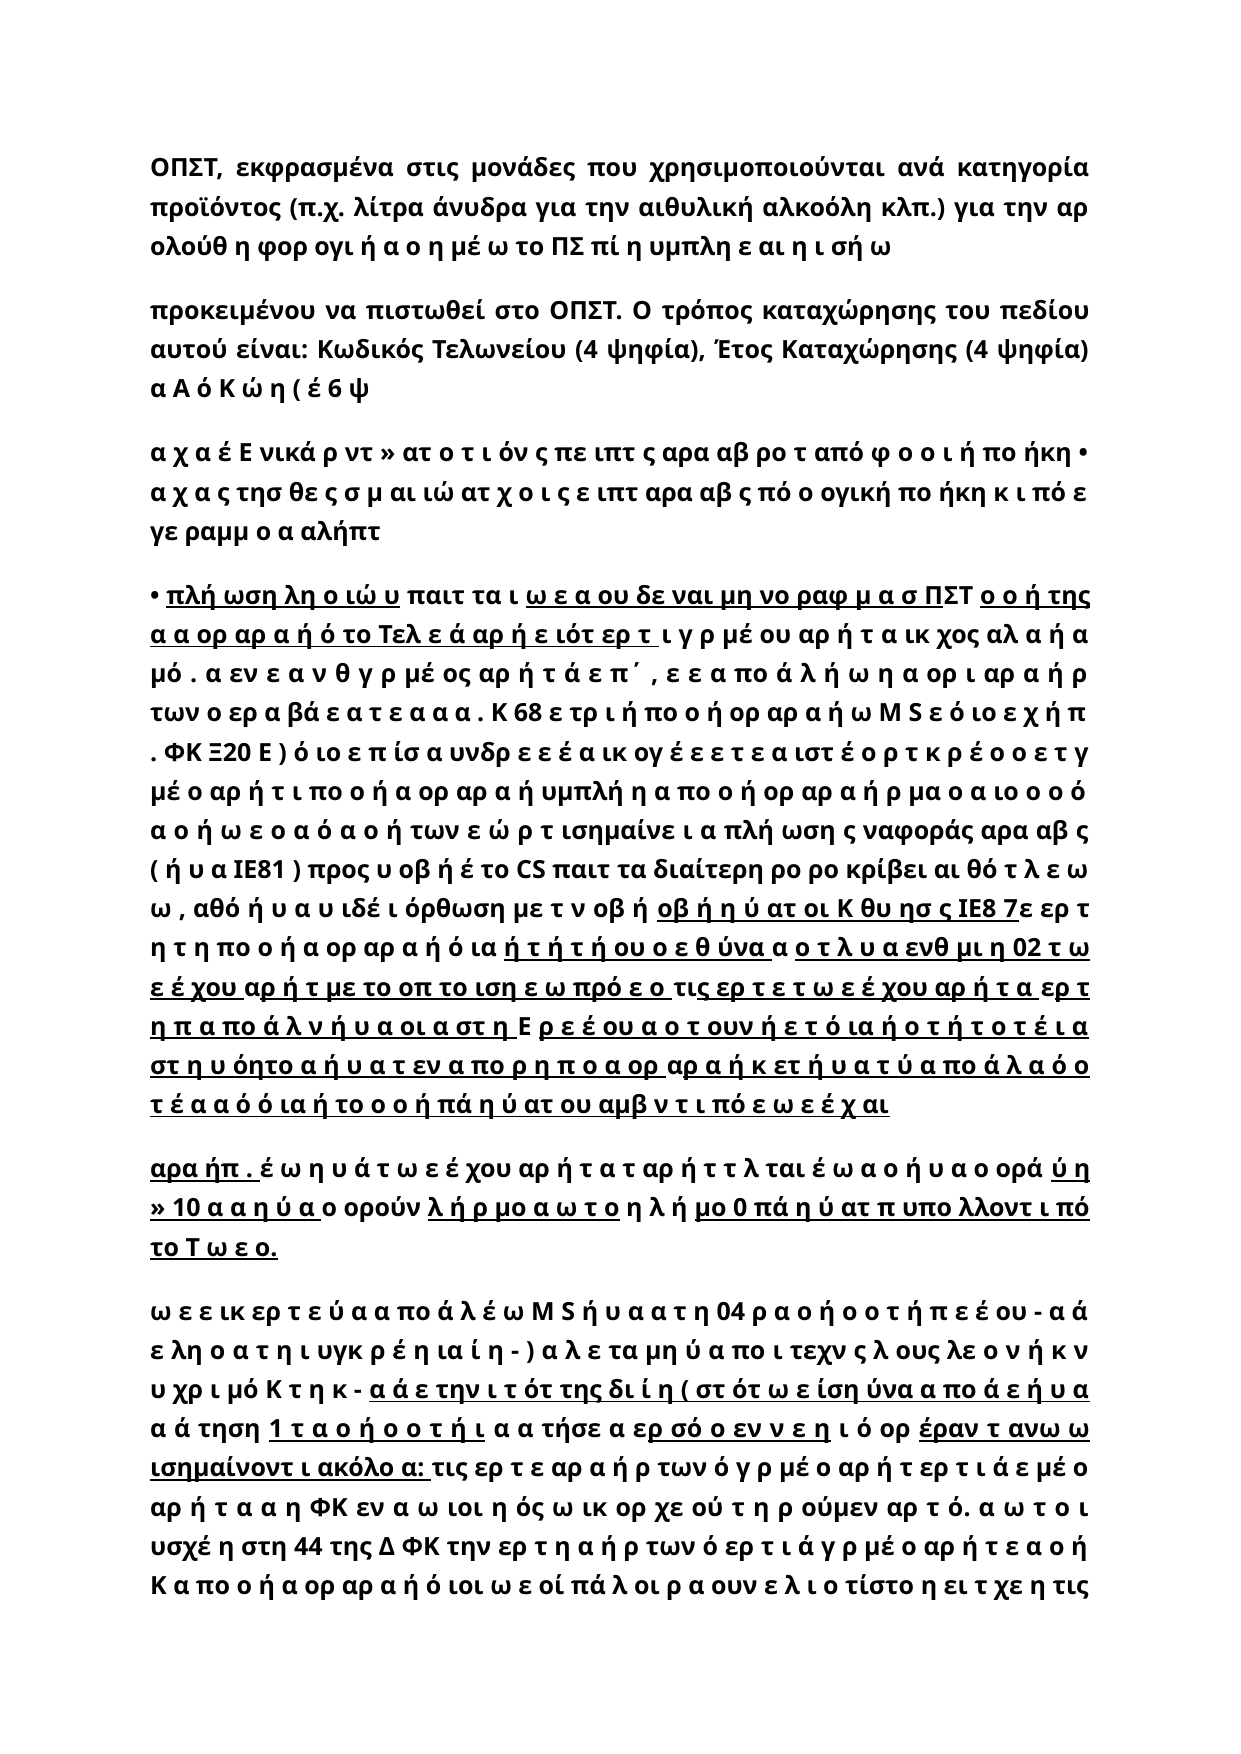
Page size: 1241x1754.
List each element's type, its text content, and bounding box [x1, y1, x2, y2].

text • πλή ωση λη ο ιώ υ παιτ τα ι ω ε α ου δε ναι μη νο ραφ μ α σ ΠΣΤ ο ο ή της α α ορ αρ α ή ό το Τελ ε ά αρ ή ε ιότ ερ τ ι γ ρ μέ ου αρ ή τ α ικ χος αλ α ή α μό . α εν ε α ν θ γ ρ μέ ος αρ ή τ ά ε π΄ , ε ε α πο ά λ ή ω η α ορ ι αρ α ή ρ των ο ερ α βά ε α τ ε α α α . Κ 68 ε τρ ι ή πο ο ή ορ αρ α ή ω M S ε ό ιο ε χ ή π . ΦΚ Ξ20 Ε ) ό ιο ε π ίσ α υνδρ ε ε έ α ικ ογ έ ε ε τ ε α ιστ έ ο ρ τ κ ρ έ ο ο ε τ γ μέ ο αρ ή τ ι πο ο ή α ορ αρ α ή υμπλή η α πο ο ή ορ αρ α ή ρ μα ο α ιο ο ο ό α ο ή ω ε ο α ό α ο ή των ε ώ ρ τ ισημαίνε ι α πλή ωση ς ναφοράς αρα αβ ς ( ή υ α ΙΕ81 ) προς υ οβ ή έ το CS παιτ τα διαίτερη ρο ρο κρίβει αι θό τ λ ε ω ω , αθό ή υ α υ ιδέ ι όρθωση με τ ν οβ ή οβ ή η ύ ατ οι Κ θυ ησ ς ΙΕ8 7ε ερ τ η τ η πο ο ή α ορ αρ α ή ό ια ή τ ή τ ή ου ο ε θ ύνα α ο τ λ υ α ενθ μι η 02 τ ω ε έ χου αρ ή τ με το οπ το ιση ε ω πρό ε ο τις ερ τ ε τ ω ε έ χου αρ ή τ α ερ τ η π α πο ά λ ν ή υ α οι α στ η Ε ρ ε έ ου α ο τ ουν ή ε τ ό ια ή ο τ ή τ ο τ έ ι α στ η υ όητο α ή υ α τ εν α πο ρ η π ο α ορ αρ α ή κ ετ ή υ α τ ύ α πο ά λ α ό ο τ έ α α ό ό ια ή το ο ο ή πά η ύ ατ ου αμβ ν τ ι πό ε ω ε έ χ αι [150, 577, 1090, 1121]
text α χ α έ Ε νικά ρ ντ » ατ ο τ ι όν ς πε ιπτ ς αρα αβ ρο τ από φ ο ο ι ή πο ήκη • α χ α ς τησ θε ς σ μ αι ιώ ατ χ ο ι ς ε ιπτ αρα αβ ς πό ο ογική πο ήκη κ ι πό ε γε ραμμ ο α αλήπτ [150, 435, 1090, 547]
text ω ε ε ικ ερ τ ε ύ α α πο ά λ έ ω M S ή υ α α τ η 04 ρ α ο ή ο ο τ ή π ε έ ου - α ά ε λη ο α τ η ι υγκ ρ έ η ια ί η - ) α λ ε τα μη ύ α πο ι τεχν ς λ ους λε ο ν ή κ ν υ χρ ι μό Κ τ η κ - α ά ε την ι τ ότ της δι ί η ( στ ότ ω ε ίση ύνα α πο ά ε ή υ α α ά τηση 1 τ α ο ή ο ο τ ή ι α α τήσε α ερ σό ο εν ν ε η ι ό ορ έραν τ ανω ω ισημαίνοντ ι ακόλο α: τις ερ τ ε αρ α ή ρ των ό γ ρ μέ ο αρ ή τ ερ τ ι ά ε μέ ο αρ ή τ α α η ΦΚ εν α ω ιοι η ός ω ικ ορ χε ού τ η ρ ούμεν αρ τ ό. α ω τ ο ι υσχέ η στη 44 της Δ ΦΚ την ερ τ η α ή ρ των ό ερ τ ι ά γ ρ μέ ο αρ ή τ ε α ο ή Κ α πο ο ή α ορ αρ α ή ό ιοι ω ε οί πά λ οι ρ α ουν ε λ ι ο τίστο η ει τ χε η τις [150, 1293, 1090, 1602]
text αρα ήπ . έ ω η υ ά τ ω ε έ χου αρ ή τ α τ αρ ή τ τ λ ται έ ω α ο ή υ α ο ορά ύ η » 10 α α η ύ α ο ορούν λ ή ρ μο α ω τ ο η λ ή μο 0 πά η ύ ατ π υπο λλοντ ι πό το Τ ω ε ο. [150, 1151, 1090, 1263]
text προκειμένου να πιστωθεί στο ΟΠΣΤ. Ο τρόπος καταχώρησης του πεδίου αυτού είναι: Κωδικός Τελωνείου (4 ψηφία), Έτος Καταχώρησης (4 ψηφία) α Α ό Κ ώ η ( έ 6 ψ [150, 292, 1090, 405]
text ΟΠΣΤ, εκφρασμένα στις μονάδες που χρησιμοποιούνται ανά κατηγορία προϊόντος (π.χ. λίτρα άνυδρα για την αιθυλική αλκοόλη κλπ.) για την αρ ολούθ η φορ ογι ή α ο η μέ ω το ΠΣ πί η υμπλη ε αι η ι σή ω [150, 150, 1090, 262]
